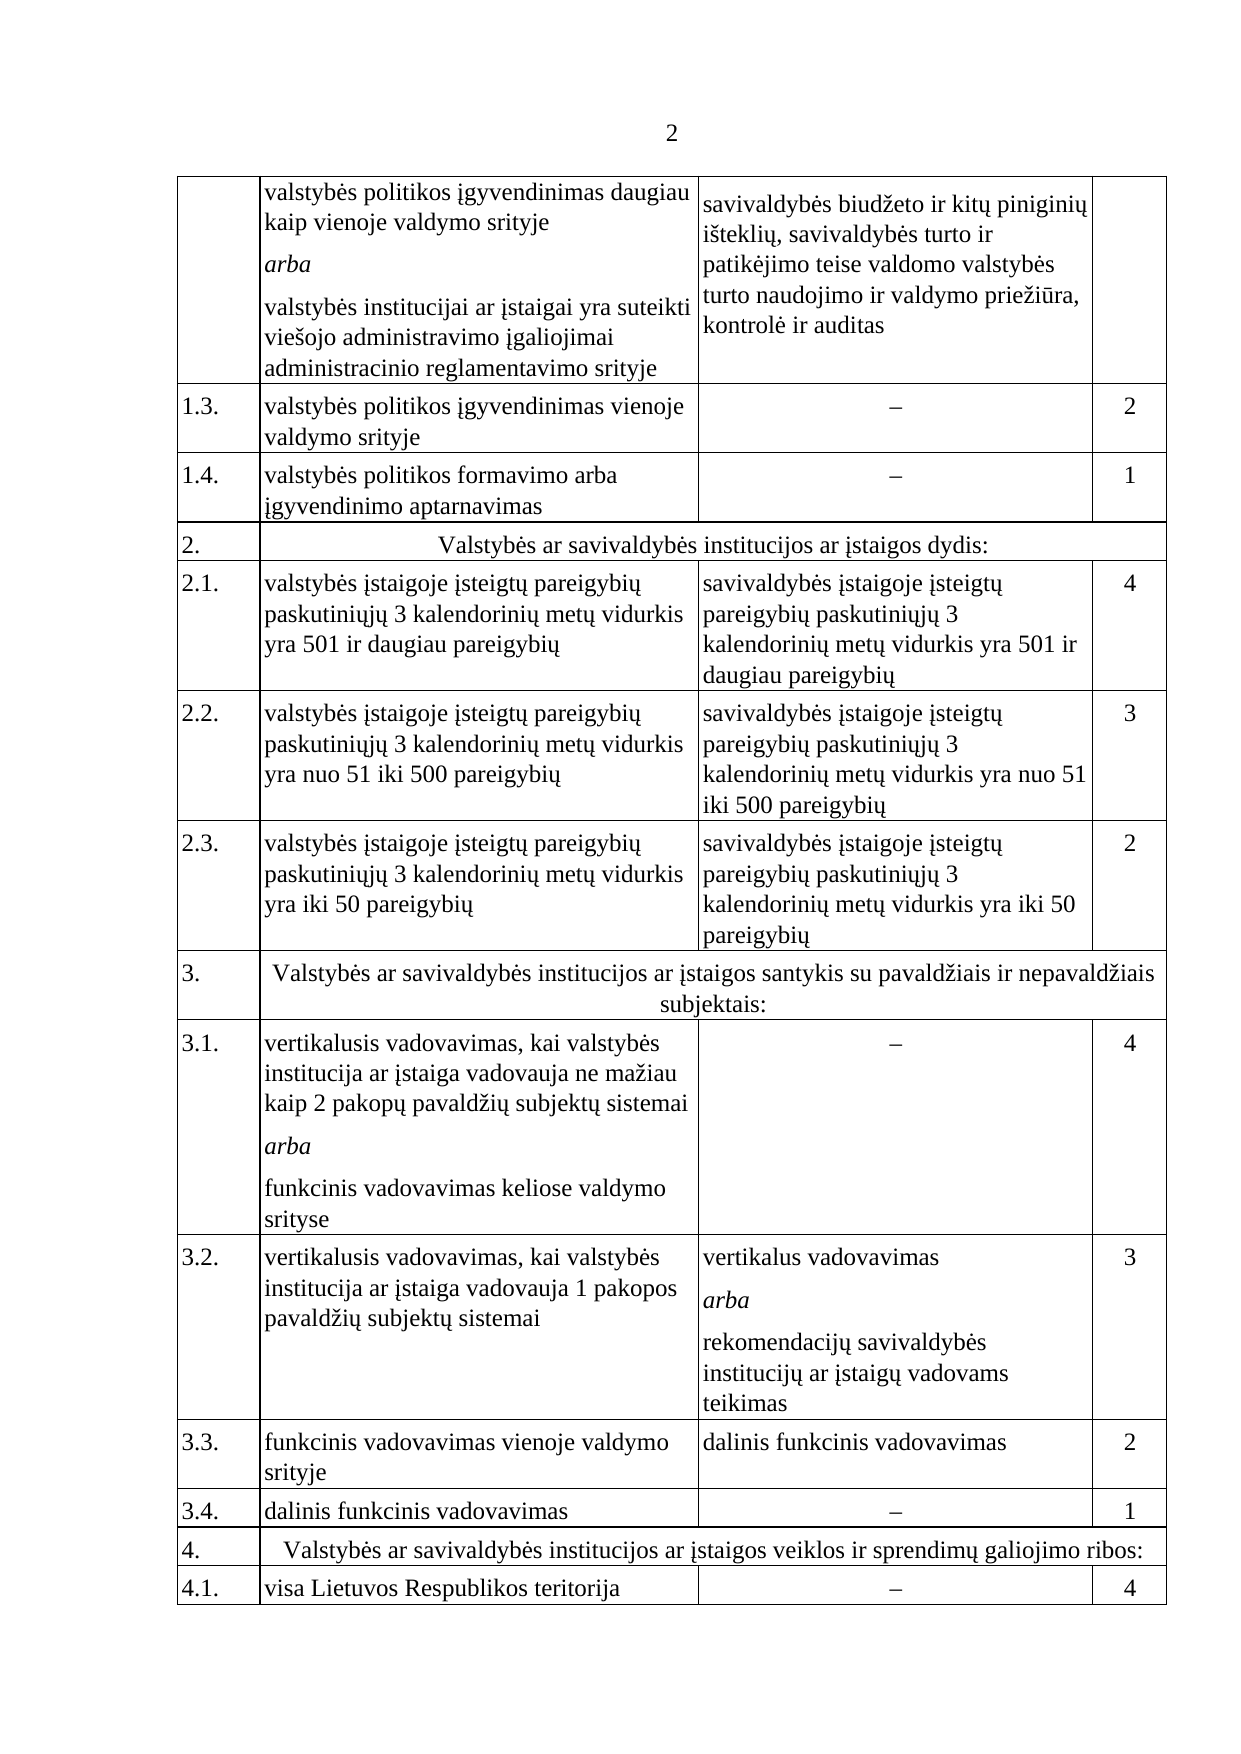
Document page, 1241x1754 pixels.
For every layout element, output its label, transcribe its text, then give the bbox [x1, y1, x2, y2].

table_cell 1 [1093, 453, 1166, 521]
table_cell 1 [1093, 1489, 1166, 1526]
table_cell 4 [1093, 561, 1166, 690]
table_cell valstybės politikos įgyvendinimas daugiau kaip vienoje valdymo srityje arba valstybės institucijai ar įstaigai yra suteikti viešojo administravimo įgaliojimai administracinio reglamentavimo srityje [261, 177, 698, 383]
table_cell – [699, 1489, 1092, 1526]
table_cell valstybės įstaigoje įsteigtų pareigybių paskutiniųjų 3 kalendorinių metų vidurkis yra iki 50 pareigybių [261, 821, 698, 950]
table_cell savivaldybės įstaigoje įsteigtų pareigybių paskutiniųjų 3 kalendorinių metų vidurkis yra 501 ir daugiau pareigybių [699, 561, 1092, 690]
table_cell savivaldybės įstaigoje įsteigtų pareigybių paskutiniųjų 3 kalendorinių metų vidurkis yra iki 50 pareigybių [699, 821, 1092, 950]
table_cell 2.2. [178, 691, 259, 820]
table_cell Valstybės ar savivaldybės institucijos ar įstaigos santykis su pavaldžiais ir nepavaldžiais subjektais: [261, 951, 1166, 1019]
table_cell dalinis funkcinis vadovavimas [699, 1420, 1092, 1488]
table_cell 4 [1093, 1020, 1166, 1234]
table_cell 4.1. [178, 1566, 259, 1604]
table_cell [1093, 177, 1166, 383]
table_cell 3.3. [178, 1420, 259, 1488]
table_cell – [699, 1566, 1092, 1604]
table_cell 3. [178, 951, 259, 1019]
table_cell funkcinis vadovavimas vienoje valdymo srityje [261, 1420, 698, 1488]
table_cell – [699, 384, 1092, 452]
table_cell [178, 177, 259, 383]
table_cell 4. [178, 1528, 259, 1565]
table_cell – [699, 1020, 1092, 1234]
table_cell vertikalusis vadovavimas, kai valstybės institucija ar įstaiga vadovauja 1 pakopos pavaldžių subjektų sistemai [261, 1235, 698, 1418]
table_cell 2.1. [178, 561, 259, 690]
table_cell dalinis funkcinis vadovavimas [261, 1489, 698, 1526]
table_cell Valstybės ar savivaldybės institucijos ar įstaigos dydis: [261, 523, 1166, 560]
table_cell 1.4. [178, 453, 259, 521]
table_cell savivaldybės įstaigoje įsteigtų pareigybių paskutiniųjų 3 kalendorinių metų vidurkis yra nuo 51 iki 500 pareigybių [699, 691, 1092, 820]
table_cell savivaldybės biudžeto ir kitų piniginių išteklių, savivaldybės turto ir patikėjimo teise valdomo valstybės turto naudojimo ir valdymo priežiūra, kontrolė ir auditas [699, 177, 1092, 383]
table_cell 3.2. [178, 1235, 259, 1418]
table_cell valstybės politikos formavimo arba įgyvendinimo aptarnavimas [261, 453, 698, 521]
table_cell vertikalusis vadovavimas, kai valstybės institucija ar įstaiga vadovauja ne mažiau kaip 2 pakopų pavaldžių subjektų sistemai arba funkcinis vadovavimas keliose valdymo srityse [261, 1020, 698, 1234]
table_cell – [699, 453, 1092, 521]
table_cell valstybės įstaigoje įsteigtų pareigybių paskutiniųjų 3 kalendorinių metų vidurkis yra 501 ir daugiau pareigybių [261, 561, 698, 690]
table_cell 4 [1093, 1566, 1166, 1604]
table_cell vertikalus vadovavimas arba rekomendacijų savivaldybės institucijų ar įstaigų vadovams teikimas [699, 1235, 1092, 1418]
table_cell 3 [1093, 1235, 1166, 1418]
table_cell 3.4. [178, 1489, 259, 1526]
table_cell 2. [178, 523, 259, 560]
table_cell 3 [1093, 691, 1166, 820]
table_cell visa Lietuvos Respublikos teritorija [261, 1566, 698, 1604]
table_cell 2 [1093, 821, 1166, 950]
table_cell 2 [1093, 1420, 1166, 1488]
table_cell 2 [1093, 384, 1166, 452]
table_cell 1.3. [178, 384, 259, 452]
table_cell valstybės įstaigoje įsteigtų pareigybių paskutiniųjų 3 kalendorinių metų vidurkis yra nuo 51 iki 500 pareigybių [261, 691, 698, 820]
table_cell valstybės politikos įgyvendinimas vienoje valdymo srityje [261, 384, 698, 452]
table_cell 3.1. [178, 1020, 259, 1234]
table_cell 2.3. [178, 821, 259, 950]
table_cell Valstybės ar savivaldybės institucijos ar įstaigos veiklos ir sprendimų galiojimo ribos: [261, 1528, 1166, 1565]
